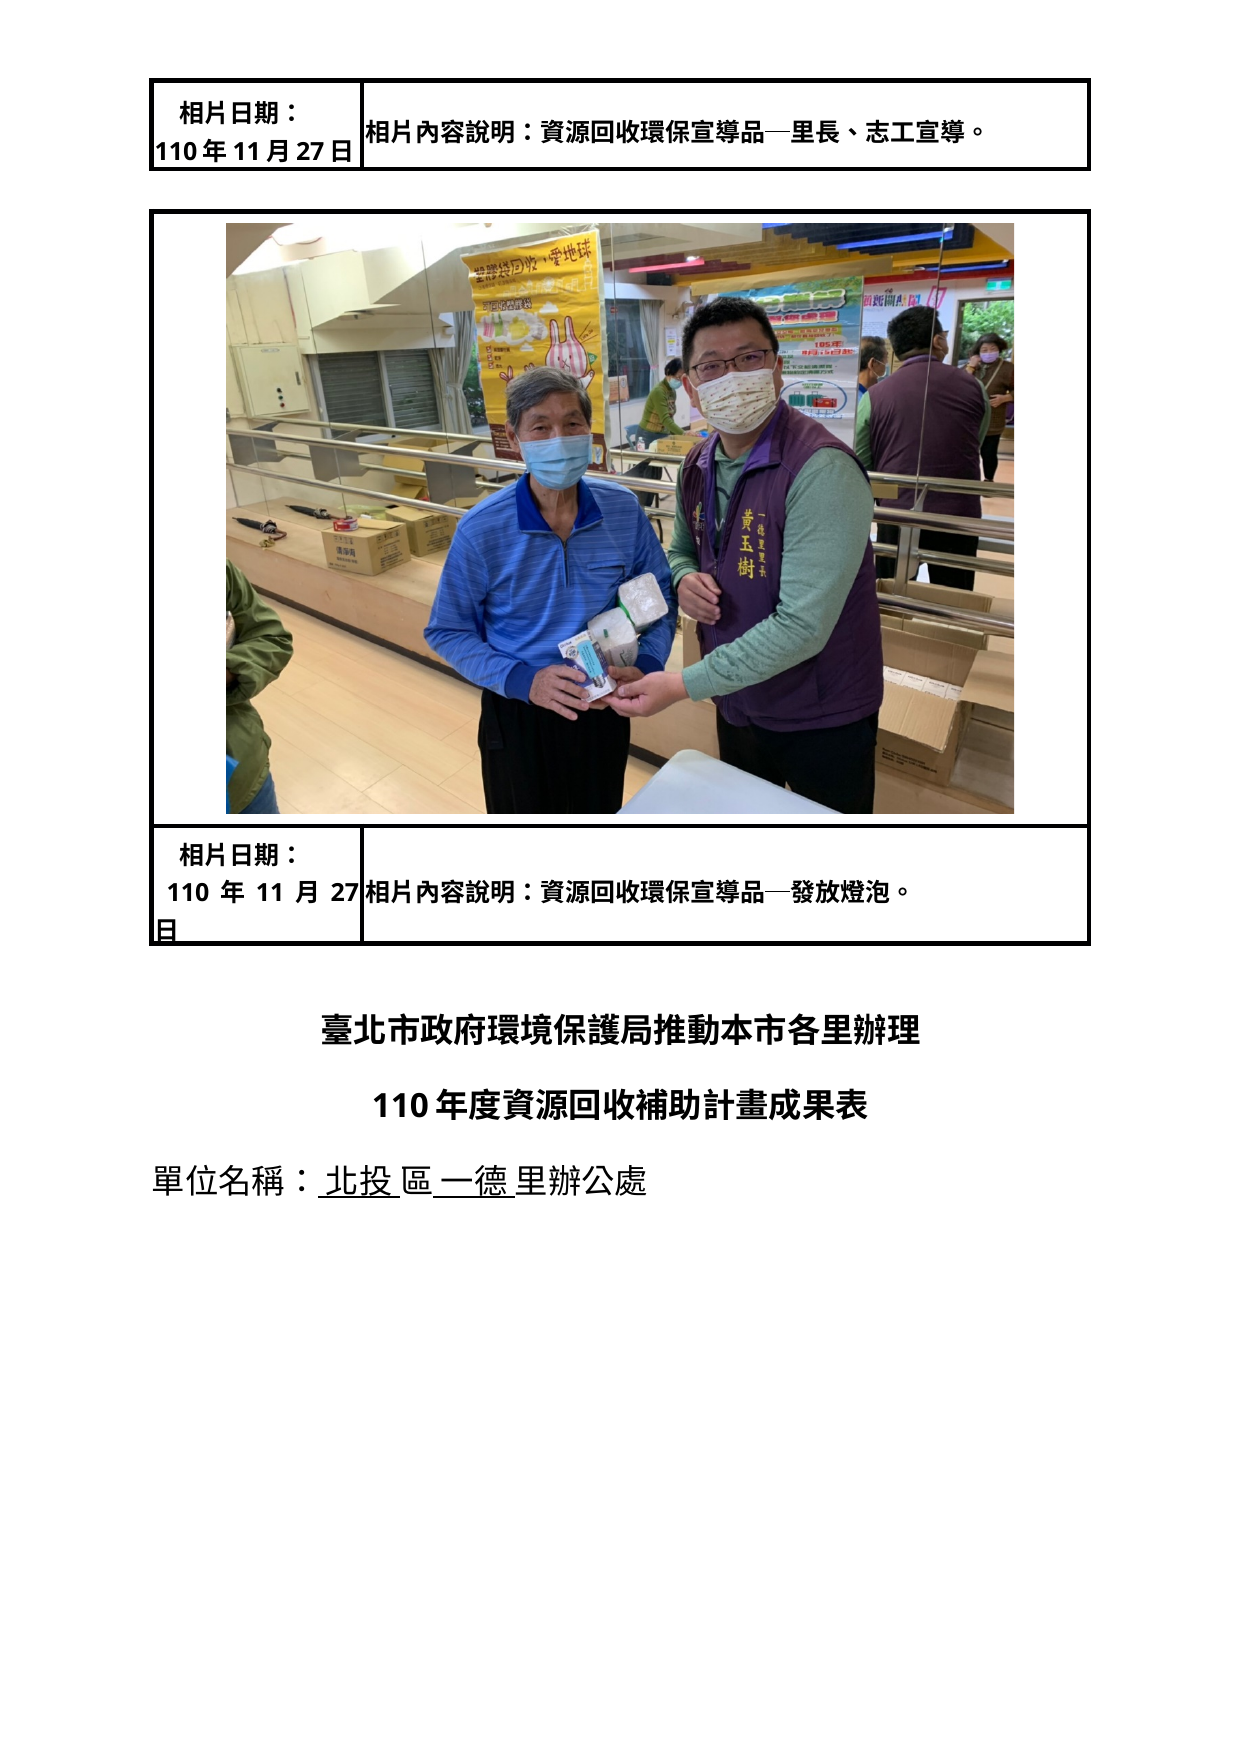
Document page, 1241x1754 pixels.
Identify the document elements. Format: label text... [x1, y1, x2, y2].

table_cell 相片日期： 110年11月27日 [154, 83, 360, 166]
table_header [154, 214, 1087, 823]
table_cell 相片內容說明：資源回收環保宣導品─發放燈泡。 [364, 828, 1087, 941]
picture [226, 223, 1015, 814]
text 臺北市政府環境保護局推動本市各里辦理 [118, 984, 1122, 1059]
text 110年度資源回收補助計畫成果表 [118, 1059, 1122, 1134]
table_cell 相片內容說明：資源回收環保宣導品─里長、志工宣導。 [364, 83, 1087, 166]
table_cell 相片日期： 110年11月27日 [154, 828, 360, 941]
text 單位名稱： 北投 區 一德 里辦公處 [118, 1134, 1122, 1210]
